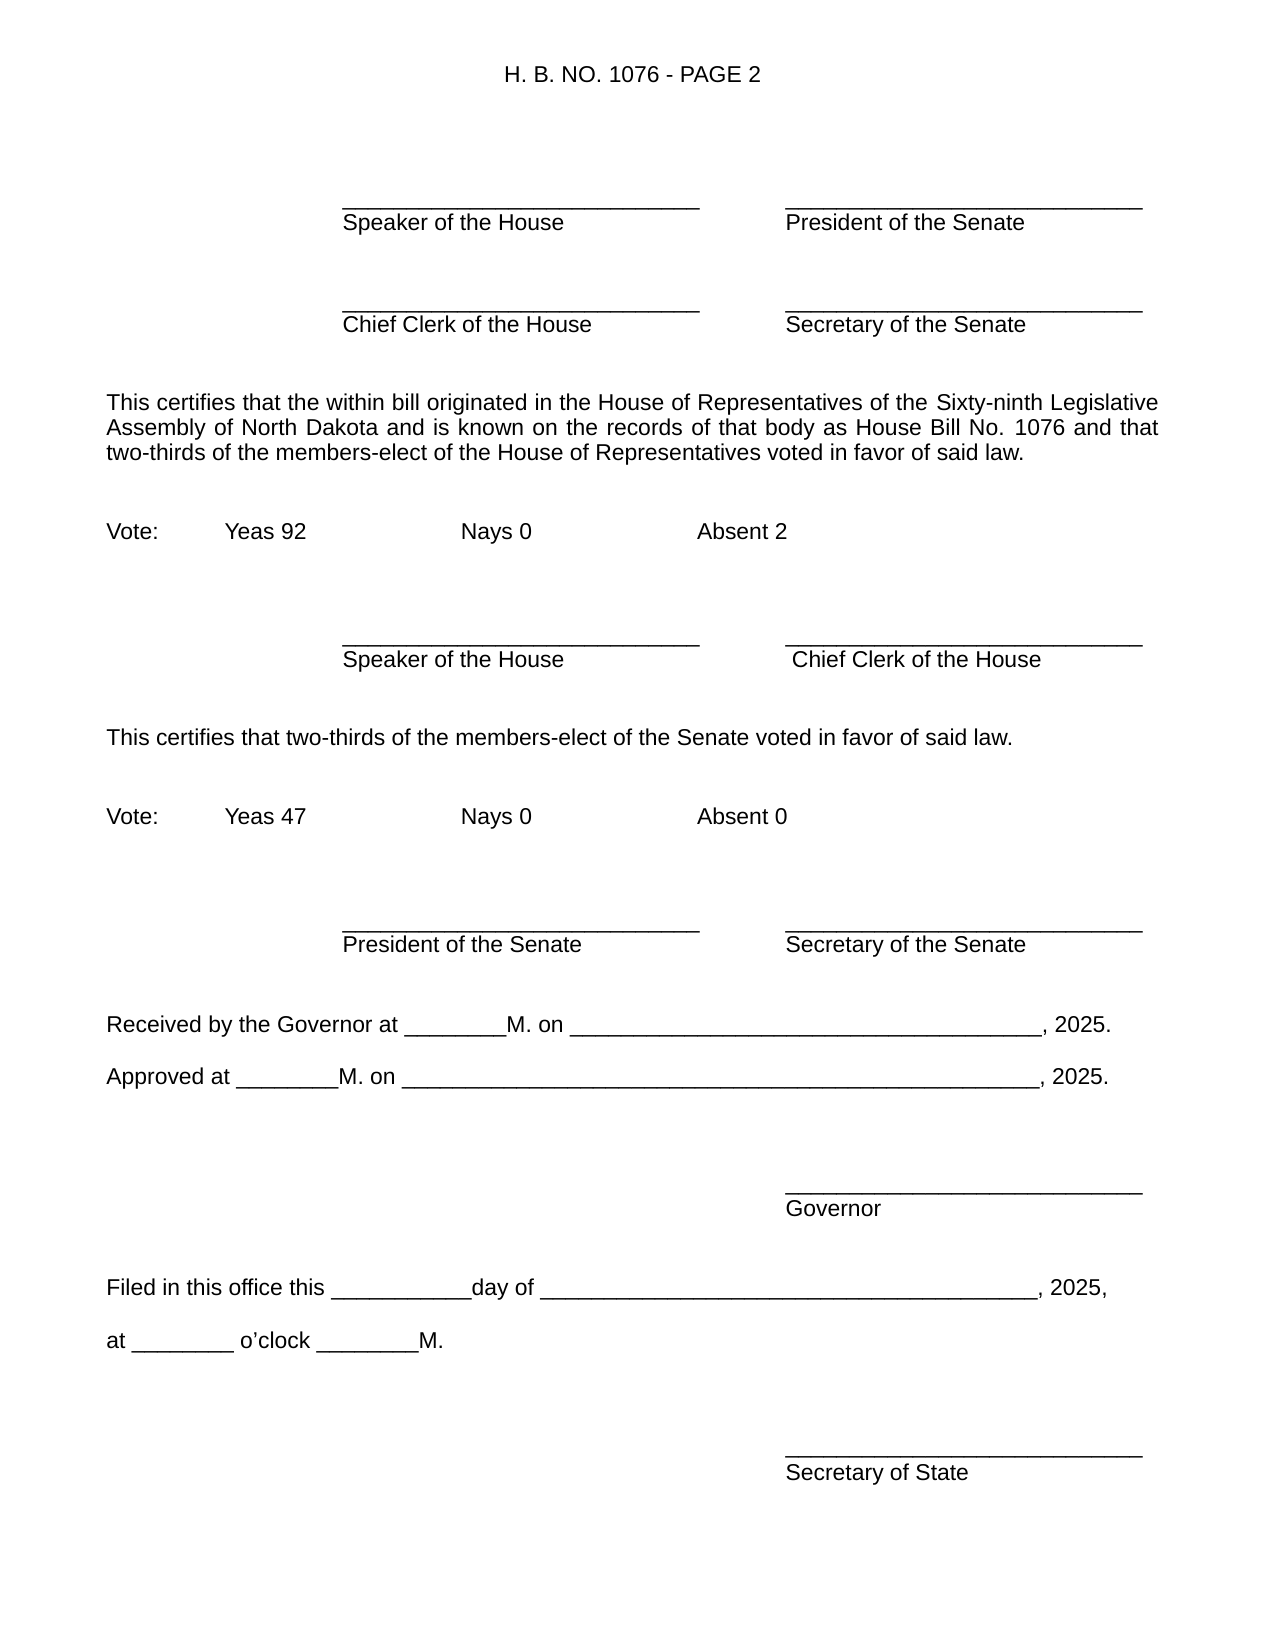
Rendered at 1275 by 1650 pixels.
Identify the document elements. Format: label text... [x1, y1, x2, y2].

text at ________ o’clock ________M. [106, 1327, 1158, 1353]
text Received by the Governor at ________M. on _____________________________________, 2025. [106, 1011, 1158, 1037]
text ____________________________ ____________________________ [106, 623, 1158, 648]
text President of the Senate Secretary of the Senate [106, 933, 1158, 958]
text ____________________________ [106, 1432, 1158, 1459]
text ____________________________ ____________________________ [106, 908, 1158, 933]
text This certifies that two-thirds of the members-elect of the Senate voted in favor of said law. [106, 725, 1158, 750]
text This certifies that the within bill originated in the House of Representatives of the Sixty-ninth Legislative Assembly of North Dakota and is known on the records of that body as House Bill No. 1076 and that two-thirds of the members-elect of the House of Representatives voted in favor of said law. [106, 391, 1158, 465]
text Vote: Yeas 92 Nays 0 Absent 2 [106, 518, 1158, 544]
text Governor [106, 1195, 1158, 1221]
text Secretary of State [106, 1459, 1158, 1485]
text Speaker of the House Chief Clerk of the House [106, 648, 1158, 673]
text Approved at ________M. on __________________________________________________, 2025. [106, 1063, 1158, 1090]
text Speaker of the House President of the Senate [106, 211, 1158, 236]
text Chief Clerk of the House Secretary of the Senate [106, 313, 1158, 338]
text ____________________________ ____________________________ [106, 288, 1158, 313]
text ____________________________ ____________________________ [106, 186, 1158, 211]
text Filed in this office this ___________day of _______________________________________, 2025, [106, 1274, 1158, 1301]
text Vote: Yeas 47 Nays 0 Absent 0 [106, 803, 1158, 829]
text ____________________________ [106, 1169, 1158, 1195]
